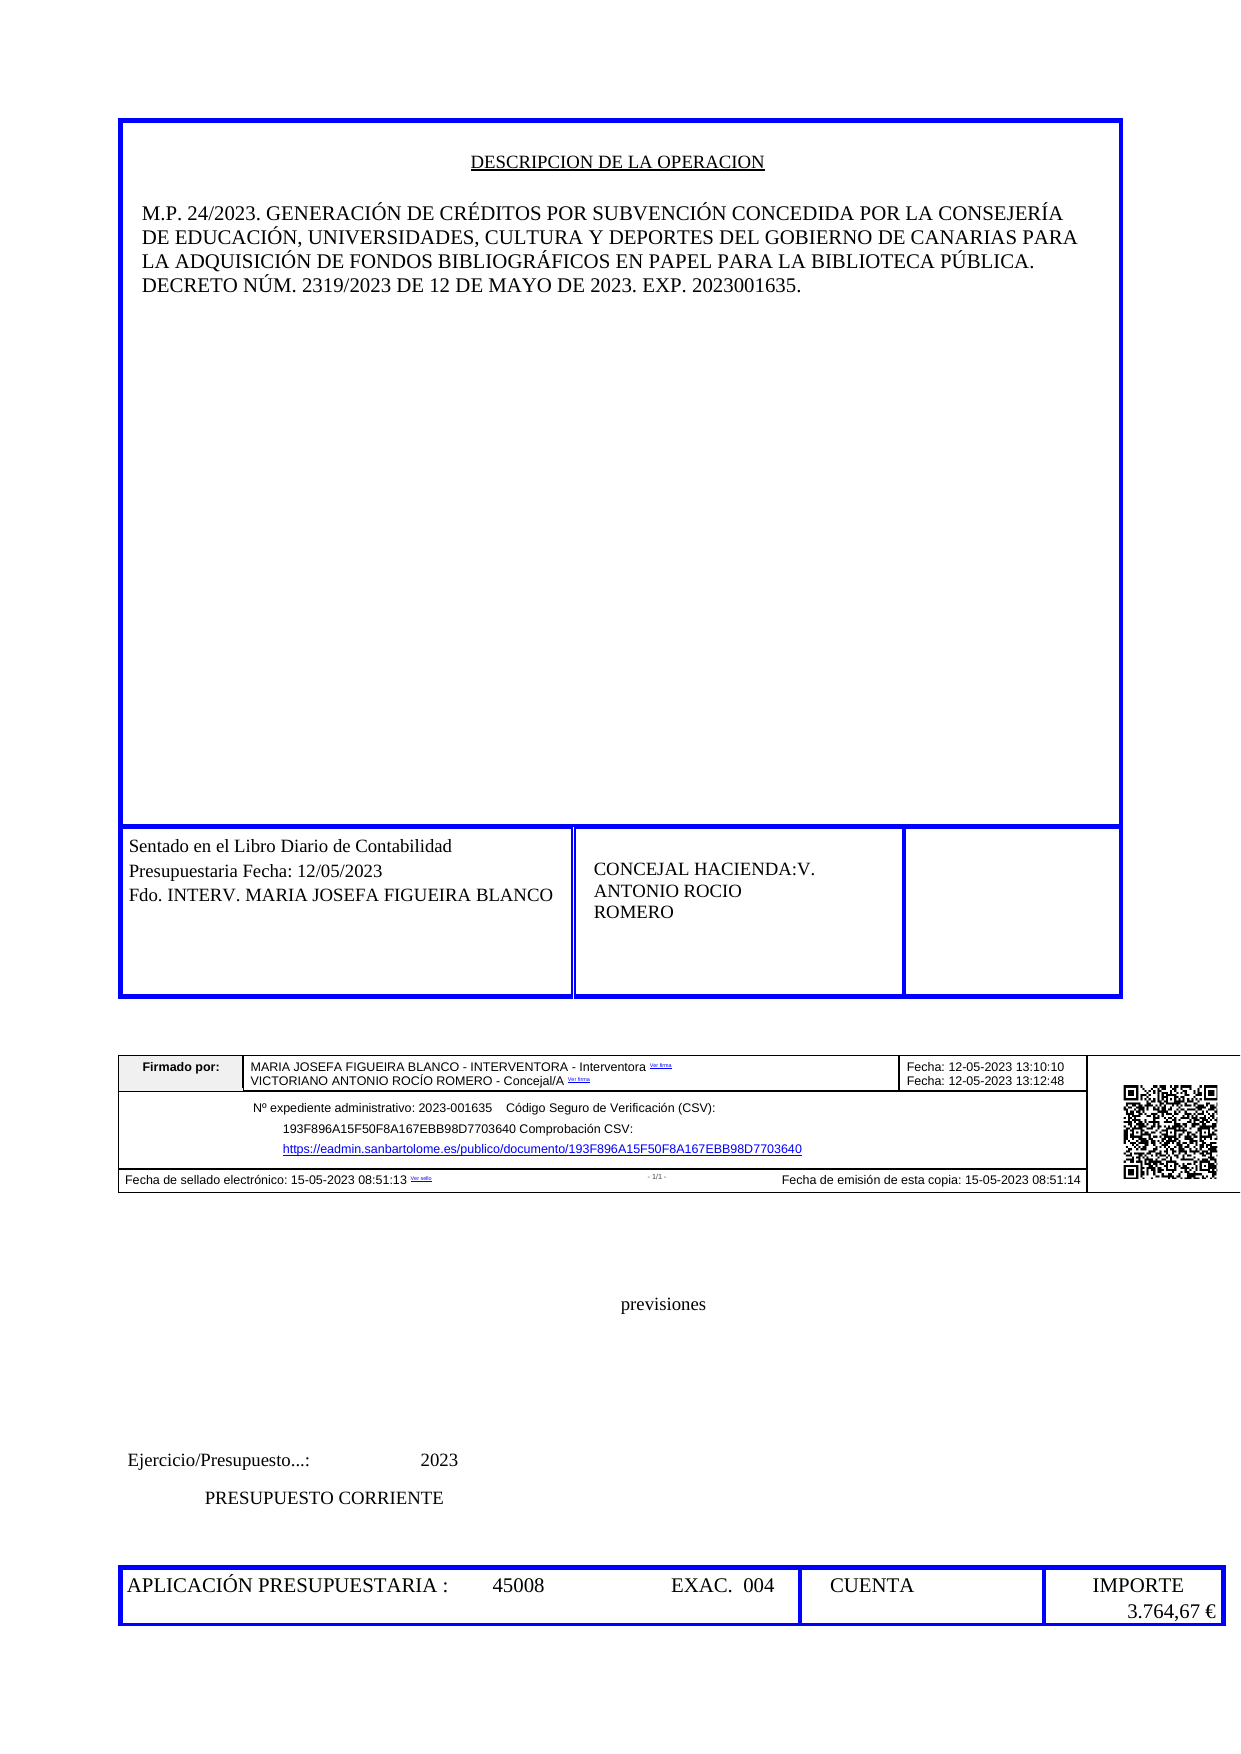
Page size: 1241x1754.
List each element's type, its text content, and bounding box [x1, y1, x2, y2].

table_header [1088, 1056, 1240, 1192]
text previsiones [204, 1293, 1122, 1314]
table_header CUENTA [802, 1570, 1042, 1623]
table_header Fecha: 12-05-2023 13:10:10 Fecha: 12-05-2023 13:12:48 [900, 1056, 1086, 1090]
table_header IMPORTE 3.764,67 € [1046, 1570, 1221, 1623]
table_header Firmado por: [119, 1056, 242, 1088]
table_cell CONCEJAL HACIENDA:V. ANTONIO ROCIO ROMERO [576, 829, 902, 994]
table_header APLICACIÓN PRESUPUESTARIA : 45008 EXAC. 004 [123, 1570, 798, 1623]
text Ejercicio/Presupuesto...: 2023 [127, 1448, 1122, 1470]
table_cell DESCRIPCION DE LA OPERACION M.P. 24/2023. GENERACIÓN DE CRÉDITOS POR SUBVENCIÓN CONCEDIDA POR LA CONSEJERÍA DE EDUCACIÓN, UNIVERSIDADES, CULTURA Y DEPORTES DEL GOBIERNO DE CANARIAS PARA LA ADQUISICIÓN DE FONDOS BIBLIOGRÁFICOS EN PAPEL PARA LA BIBLIOTECA PÚBLICA. DECRETO NÚM. 2319/2023 DE 12 DE MAYO DE 2023. EXP. 2023001635. [123, 123, 1119, 824]
text PRESUPUESTO CORRIENTE [204, 1487, 1122, 1508]
table_cell Fecha de sellado electrónico: 15-05-2023 08:51:13 Ver sello - 1/1 - Fecha de emisión de esta copia: 15-05-2023 08:51:14 [119, 1170, 1086, 1192]
table_cell Sentado en el Libro Diario de Contabilidad Presupuestaria Fecha: 12/05/2023 Fdo. INTERV. MARIA JOSEFA FIGUEIRA BLANCO [123, 829, 571, 994]
table_header MARIA JOSEFA FIGUEIRA BLANCO - INTERVENTORA - Interventora Ver firma VICTORIANO ANTONIO ROCÍO ROMERO - Concejal/A Ver firma [244, 1056, 898, 1090]
table_cell [906, 829, 1119, 994]
table_cell Nº expediente administrativo: 2023-001635 Código Seguro de Verificación (CSV): 193F896A15F50F8A167EBB98D7703640 Comprobación CSV: https://eadmin.sanbartolome.es/publico/documento/193F896A15F50F8A167EBB98D7703640 [119, 1092, 1086, 1168]
